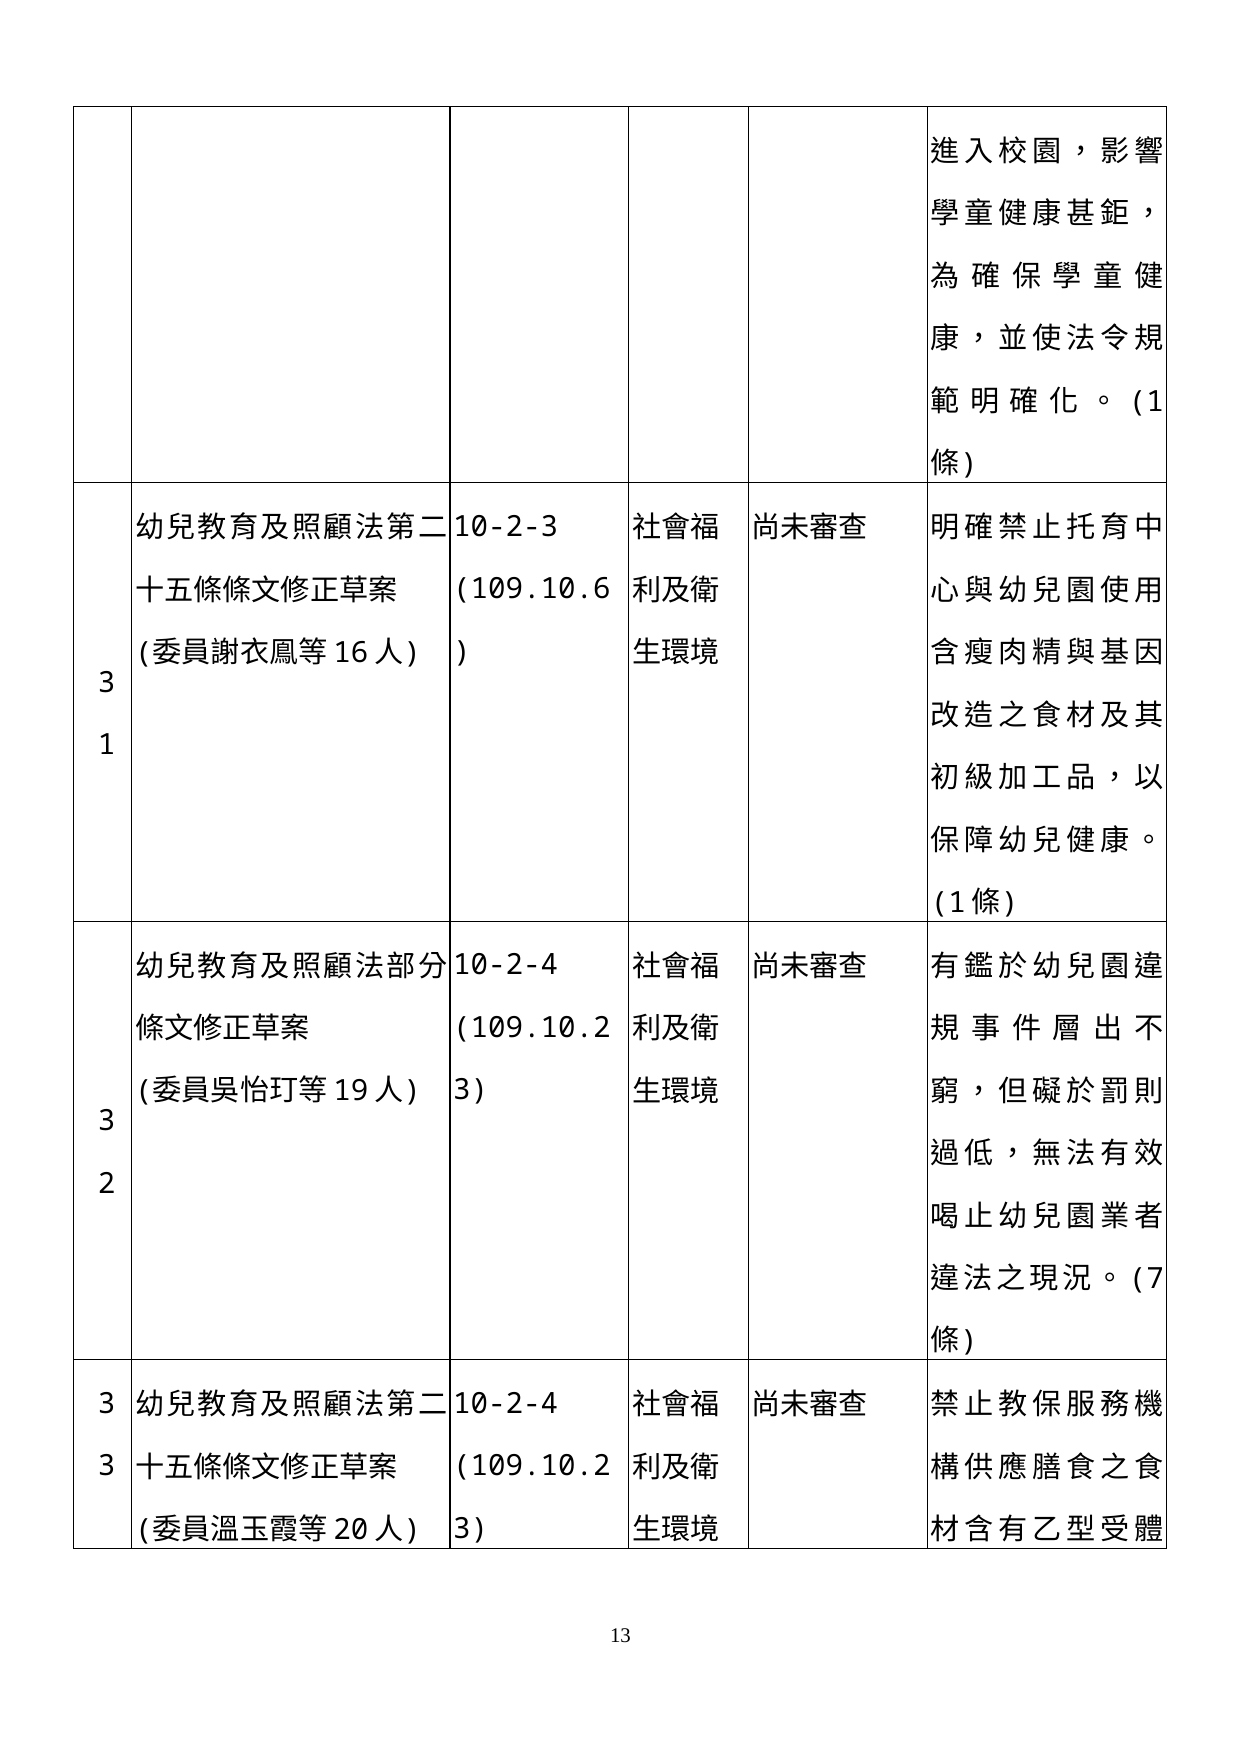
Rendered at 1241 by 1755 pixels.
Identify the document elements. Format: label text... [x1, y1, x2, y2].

table_cell 幼兒教育及照顧法第二十五條條文修正草案 (委員溫玉霞等20人) [132, 1360, 449, 1548]
table_cell [74, 483, 131, 921]
table_cell [74, 1360, 131, 1548]
table_cell [629, 107, 748, 482]
table_cell 10-2-3 (109.10.6) [451, 483, 628, 921]
table_cell [749, 107, 927, 482]
table_cell 尚未審查 [749, 483, 927, 921]
table_cell 幼兒教育及照顧法部分條文修正草案 (委員吳怡玎等19人) [132, 922, 449, 1359]
table_cell 禁止教保服務機構供應膳食之食材含有乙型受體 [928, 1360, 1166, 1548]
table_cell 10-2-4 (109.10.23) [451, 1360, 628, 1548]
table_cell [74, 107, 131, 482]
table_cell 社會福利及衛生環境 [629, 1360, 748, 1548]
table_cell [132, 107, 449, 482]
table_cell [451, 107, 628, 482]
table_cell 幼兒教育及照顧法第二十五條條文修正草案 (委員謝衣鳯等16人) [132, 483, 449, 921]
table_cell [74, 922, 131, 1359]
table_cell 社會福利及衛生環境 [629, 483, 748, 921]
table_cell 10-2-4 (109.10.23) [451, 922, 628, 1359]
table_cell 尚未審查 [749, 1360, 927, 1548]
table_cell 尚未審查 [749, 922, 927, 1359]
table_cell 進入校園，影響學童健康甚鉅，為確保學童健康，並使法令規範明確化。(1條) [928, 107, 1166, 482]
table_cell 社會福利及衛生環境 [629, 922, 748, 1359]
table_cell 有鑑於幼兒園違規事件層出不窮，但礙於罰則過低，無法有效喝止幼兒園業者違法之現況。(7條) [928, 922, 1166, 1359]
table_cell 明確禁止托育中心與幼兒園使用含瘦肉精與基因改造之食材及其初級加工品，以保障幼兒健康。(1條) [928, 483, 1166, 921]
